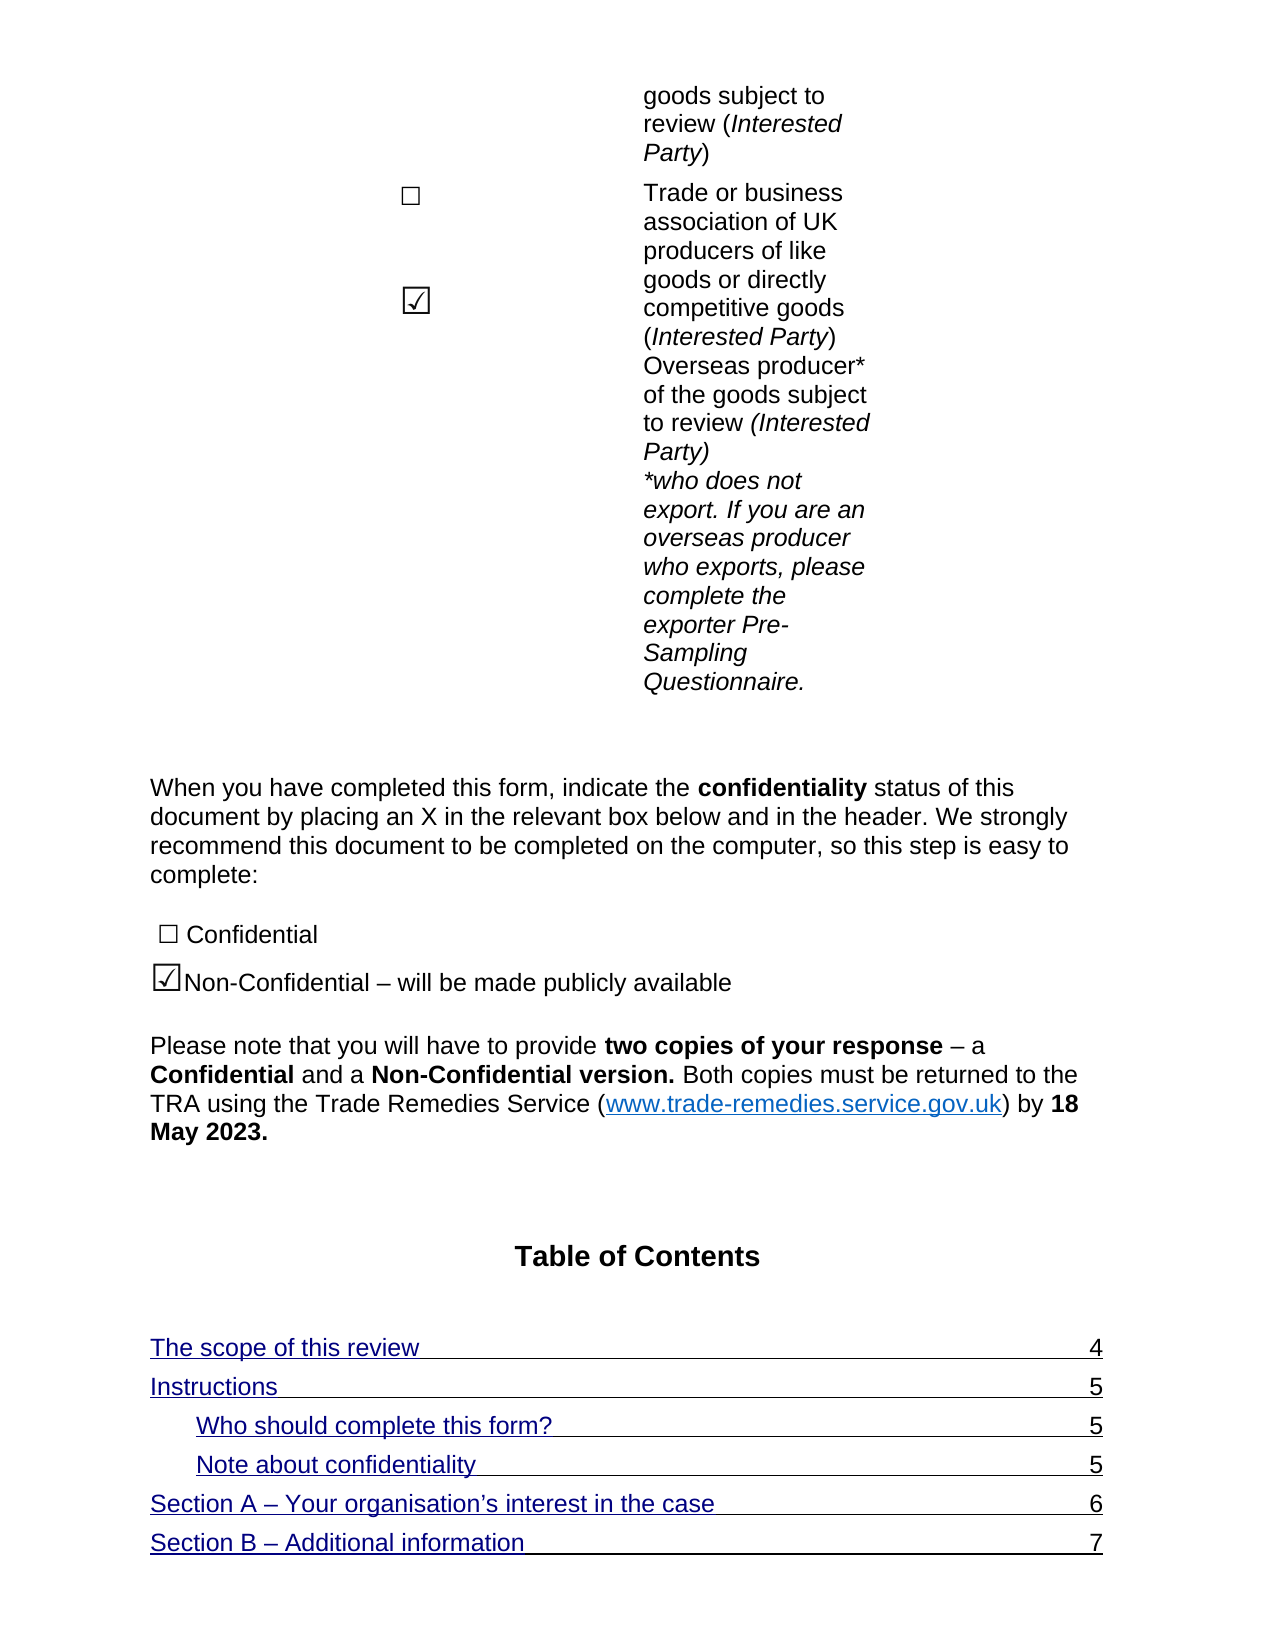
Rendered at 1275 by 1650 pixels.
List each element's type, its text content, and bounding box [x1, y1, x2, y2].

text Table of Contents [150, 1239, 1125, 1273]
text Note about confidentiality 5 [196, 1450, 1125, 1479]
text Section A – Your organisation’s interest in the case 6 [150, 1489, 1125, 1518]
table_cell Trade or business association of UK producers of like goods or directly competitive goods (Interested Party) Overseas producer* of the goods subject to review (Interested Party) *who does not export. If you are an overseas producer who exports, please complete the exporter Pre-Sampling Questionnaire. [638, 173, 881, 730]
table_cell [881, 75, 1125, 173]
text Who should complete this form? 5 [196, 1411, 1125, 1439]
table_cell ☐ ☑ [394, 173, 637, 730]
table_cell [150, 173, 394, 730]
table_cell goods subject to review (Interested Party) [638, 75, 881, 173]
table_cell [394, 75, 637, 173]
text Instructions 5 [150, 1372, 1125, 1400]
text Please note that you will have to provide two copies of your response – a Confidential and a Non-Confidential version. Both copies must be returned to the TRA using the Trade Remedies Service (www.trade-remedies.service.gov.uk) by 18 May 2023. [150, 1031, 1125, 1146]
table_cell [150, 75, 394, 173]
text ☐ Confidential [150, 917, 1125, 951]
text When you have completed this form, indicate the confidentiality status of this document by placing an X in the relevant box below and in the header. We strongly recommend this document to be completed on the computer, so this step is easy to complete: [150, 773, 1125, 888]
text Section B – Additional information 7 [150, 1528, 1125, 1557]
text ☑Non-Confidential – will be made publicly available [150, 951, 1125, 1002]
table_cell [881, 173, 1125, 730]
text The scope of this review 4 [150, 1332, 1125, 1361]
